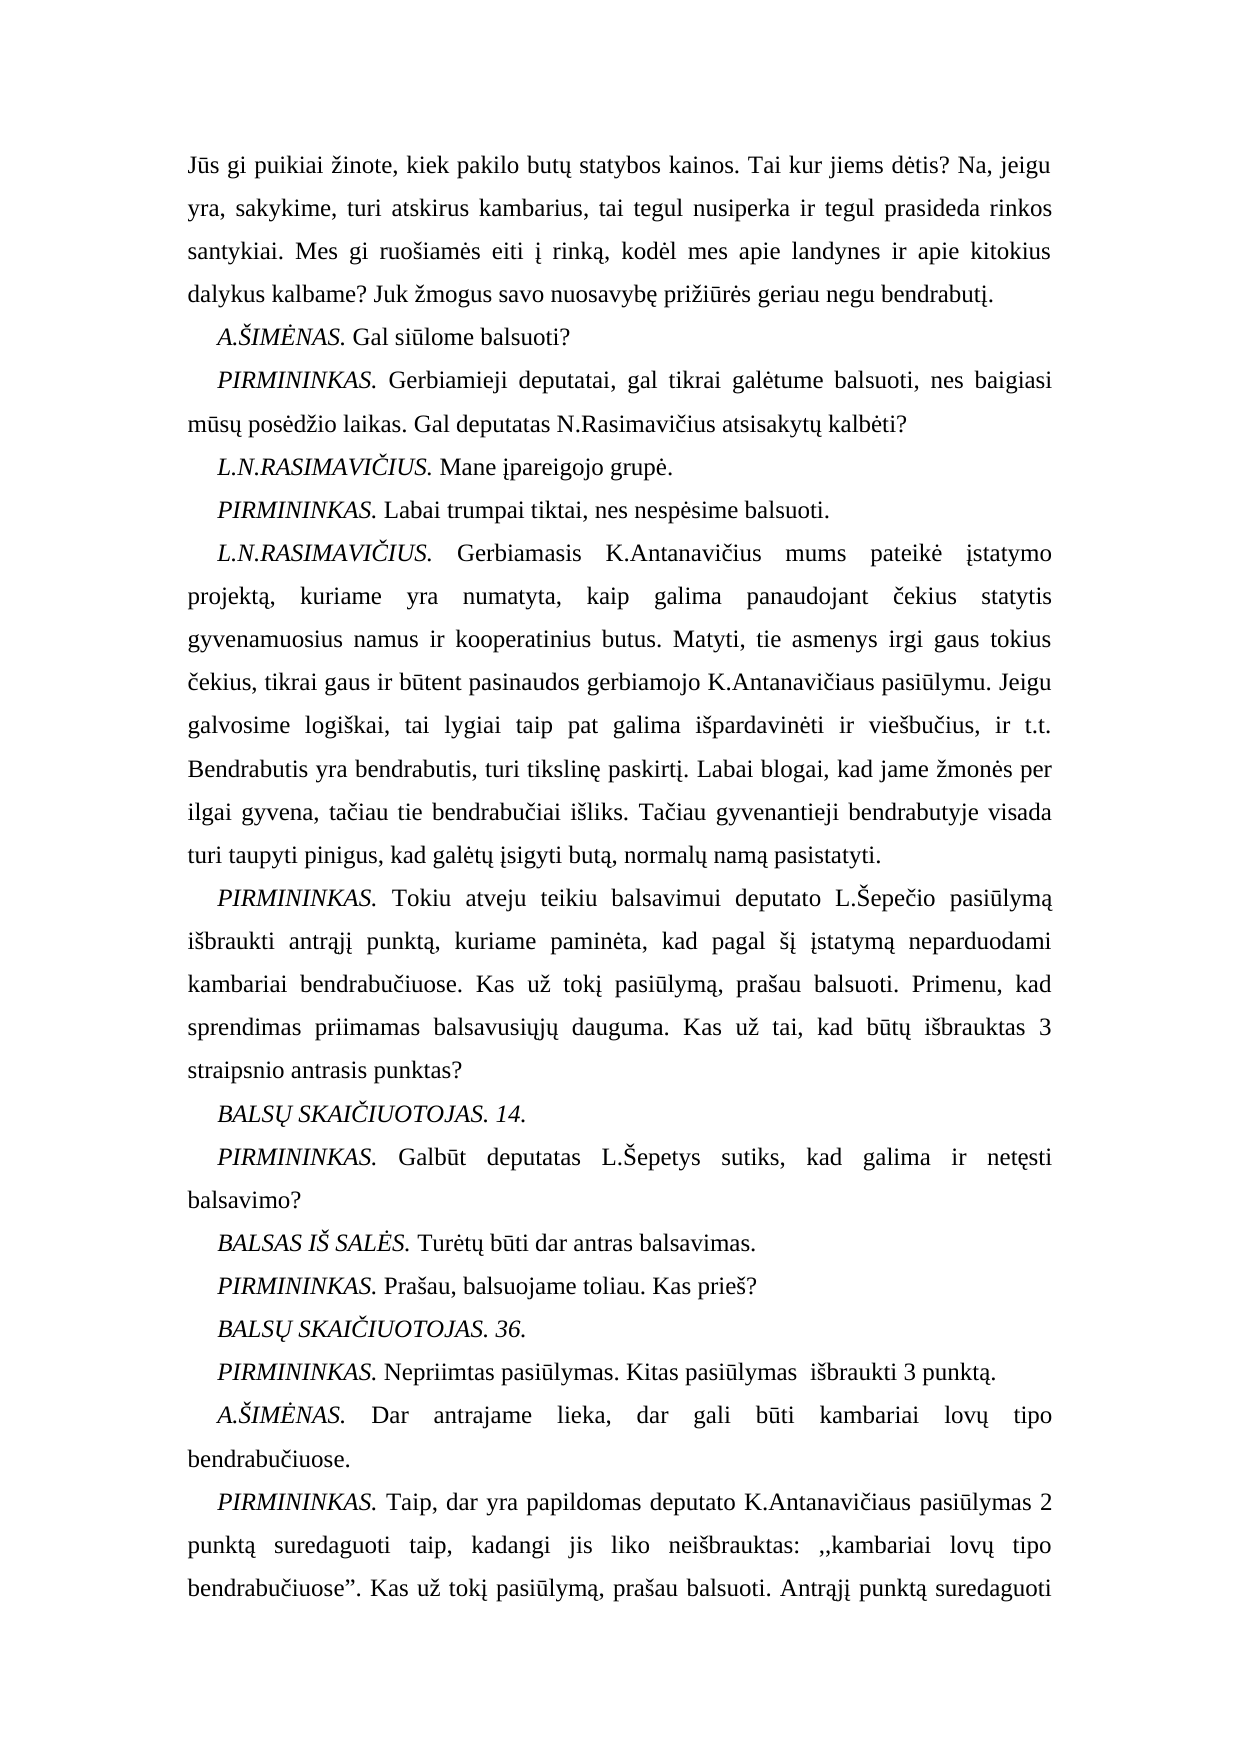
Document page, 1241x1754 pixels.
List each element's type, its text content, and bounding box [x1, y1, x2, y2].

text A.ŠIMĖNAS. Dar antrajame lieka, dar gali būti kambariai lovų tipo bendrabučiuose. [187, 1401, 1053, 1472]
text BALSŲ SKAIČIUOTOJAS. 14. [187, 1099, 1053, 1127]
text L.N.RASIMAVIČIUS. Gerbiamasis K.Antanavičius mums pateikė įstatymo projektą, kuriame yra numatyta, kaip galima panaudojant čekius statytis gyvenamuosius namus ir kooperatinius butus. Matyti, tie asmenys irgi gaus tokius čekius, tikrai gaus ir būtent pasinaudos gerbiamojo K.Antanavičiaus pasiūlymu. Jeigu galvosime logiškai, tai lygiai taip pat galima išpardavinėti ir viešbučius, ir t.t. Bendrabutis yra bendrabutis, turi tikslinę paskirtį. Labai blogai, kad jame žmonės per ilgai gyvena, tačiau tie bendrabučiai išliks. Tačiau gyvenantieji bendrabutyje visada turi taupyti pinigus, kad galėtų įsigyti butą, normalų namą pasistatyti. [187, 538, 1053, 869]
text PIRMININKAS. Galbūt deputatas L.Šepetys sutiks, kad galima ir netęsti balsavimo? [187, 1142, 1053, 1214]
text PIRMININKAS. Gerbiamieji deputatai, gal tikrai galėtume balsuoti, nes baigiasi mūsų posėdžio laikas. Gal deputatas N.Rasimavičius atsisakytų kalbėti? [187, 366, 1053, 437]
text PIRMININKAS. Tokiu atveju teikiu balsavimui deputato L.Šepečio pasiūlymą išbraukti antrąjį punktą, kuriame paminėta, kad pagal šį įstatymą neparduodami kambariai bendrabučiuose. Kas už tokį pasiūlymą, prašau balsuoti. Primenu, kad sprendimas priimamas balsavusiųjų dauguma. Kas už tai, kad būtų išbrauktas 3 straipsnio antrasis punktas? [187, 883, 1053, 1084]
text Jūs gi puikiai žinote, kiek pakilo butų statybos kainos. Tai kur jiems dėtis? Na, jeigu yra, sakykime, turi atskirus kambarius, tai tegul nusiperka ir tegul prasideda rinkos santykiai. Mes gi ruošiamės eiti į rinką, kodėl mes apie landynes ir apie kitokius dalykus kalbame? Juk žmogus savo nuosavybę prižiūrės geriau negu bendrabutį. [187, 150, 1053, 308]
text BALSŲ SKAIČIUOTOJAS. 36. [187, 1314, 1053, 1343]
text PIRMININKAS. Taip, dar yra papildomas deputato K.Antanavičiaus pasiūlymas 2 punktą suredaguoti taip, kadangi jis liko neišbrauktas: ,,kambariai lovų tipo bendrabučiuose”. Kas už tokį pasiūlymą, prašau balsuoti. Antrąjį punktą suredaguoti [187, 1487, 1053, 1602]
text L.N.RASIMAVIČIUS. Mane įpareigojo grupė. [187, 452, 1053, 481]
text BALSAS IŠ SALĖS. Turėtų būti dar antras balsavimas. [187, 1228, 1053, 1257]
text PIRMININKAS. Labai trumpai tiktai, nes nespėsime balsuoti. [187, 495, 1053, 524]
text A.ŠIMĖNAS. Gal siūlome balsuoti? [187, 322, 1053, 351]
text PIRMININKAS. Nepriimtas pasiūlymas. Kitas pasiūlymas išbraukti 3 punktą. [187, 1357, 1053, 1386]
text PIRMININKAS. Prašau, balsuojame toliau. Kas prieš? [187, 1271, 1053, 1300]
